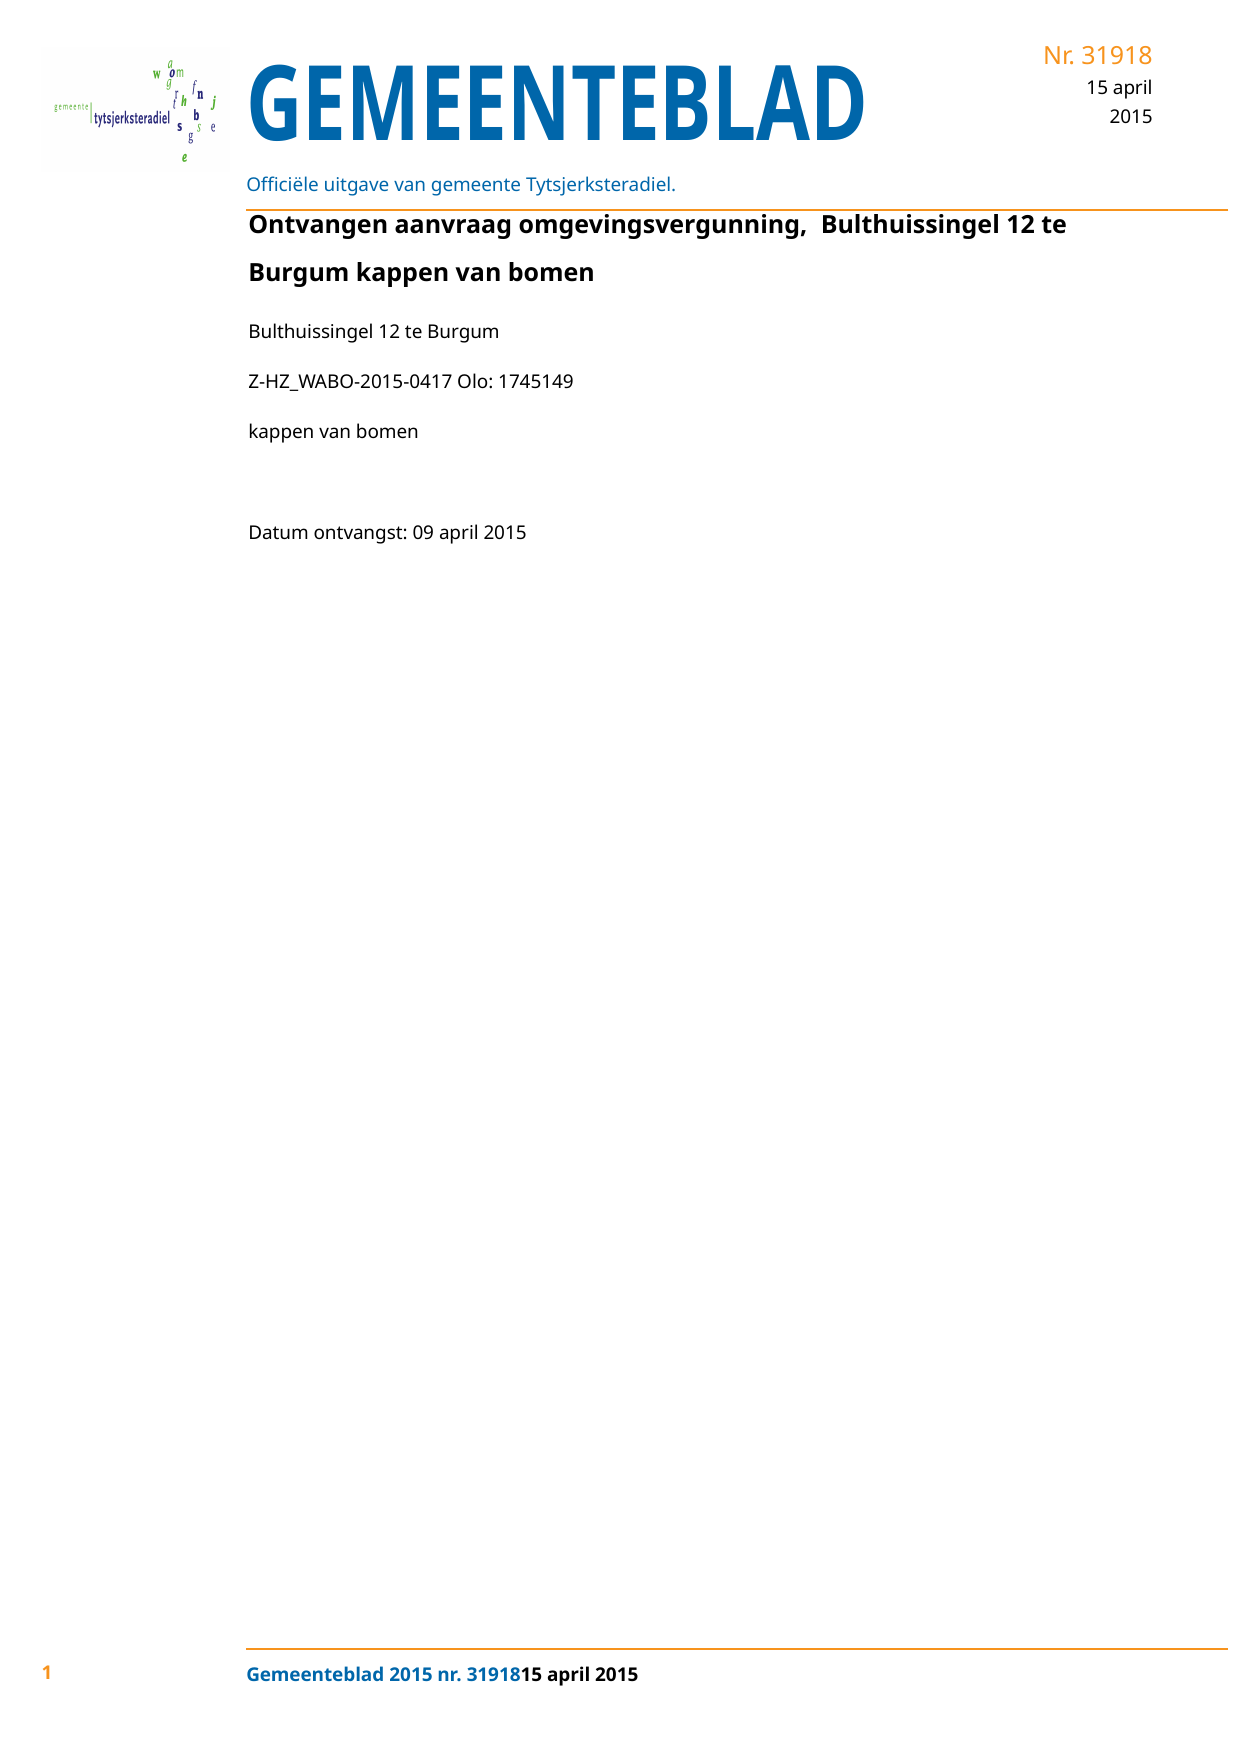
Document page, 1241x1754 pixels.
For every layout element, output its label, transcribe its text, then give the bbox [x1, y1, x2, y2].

text Z-HZ_WABO-2015-0417 Olo: 1745149 [248, 368, 1152, 394]
picture [41, 47, 231, 172]
text Ontvangen aanvraag omgevingsvergunning, Bulthuissingel 12 te Burgum kappen van bomen [248, 211, 1152, 288]
text kappen van bomen [248, 419, 1152, 444]
text Bulthuissingel 12 te Burgum [248, 318, 1152, 344]
text Datum ontvangst: 09 april 2015 [248, 519, 1152, 545]
